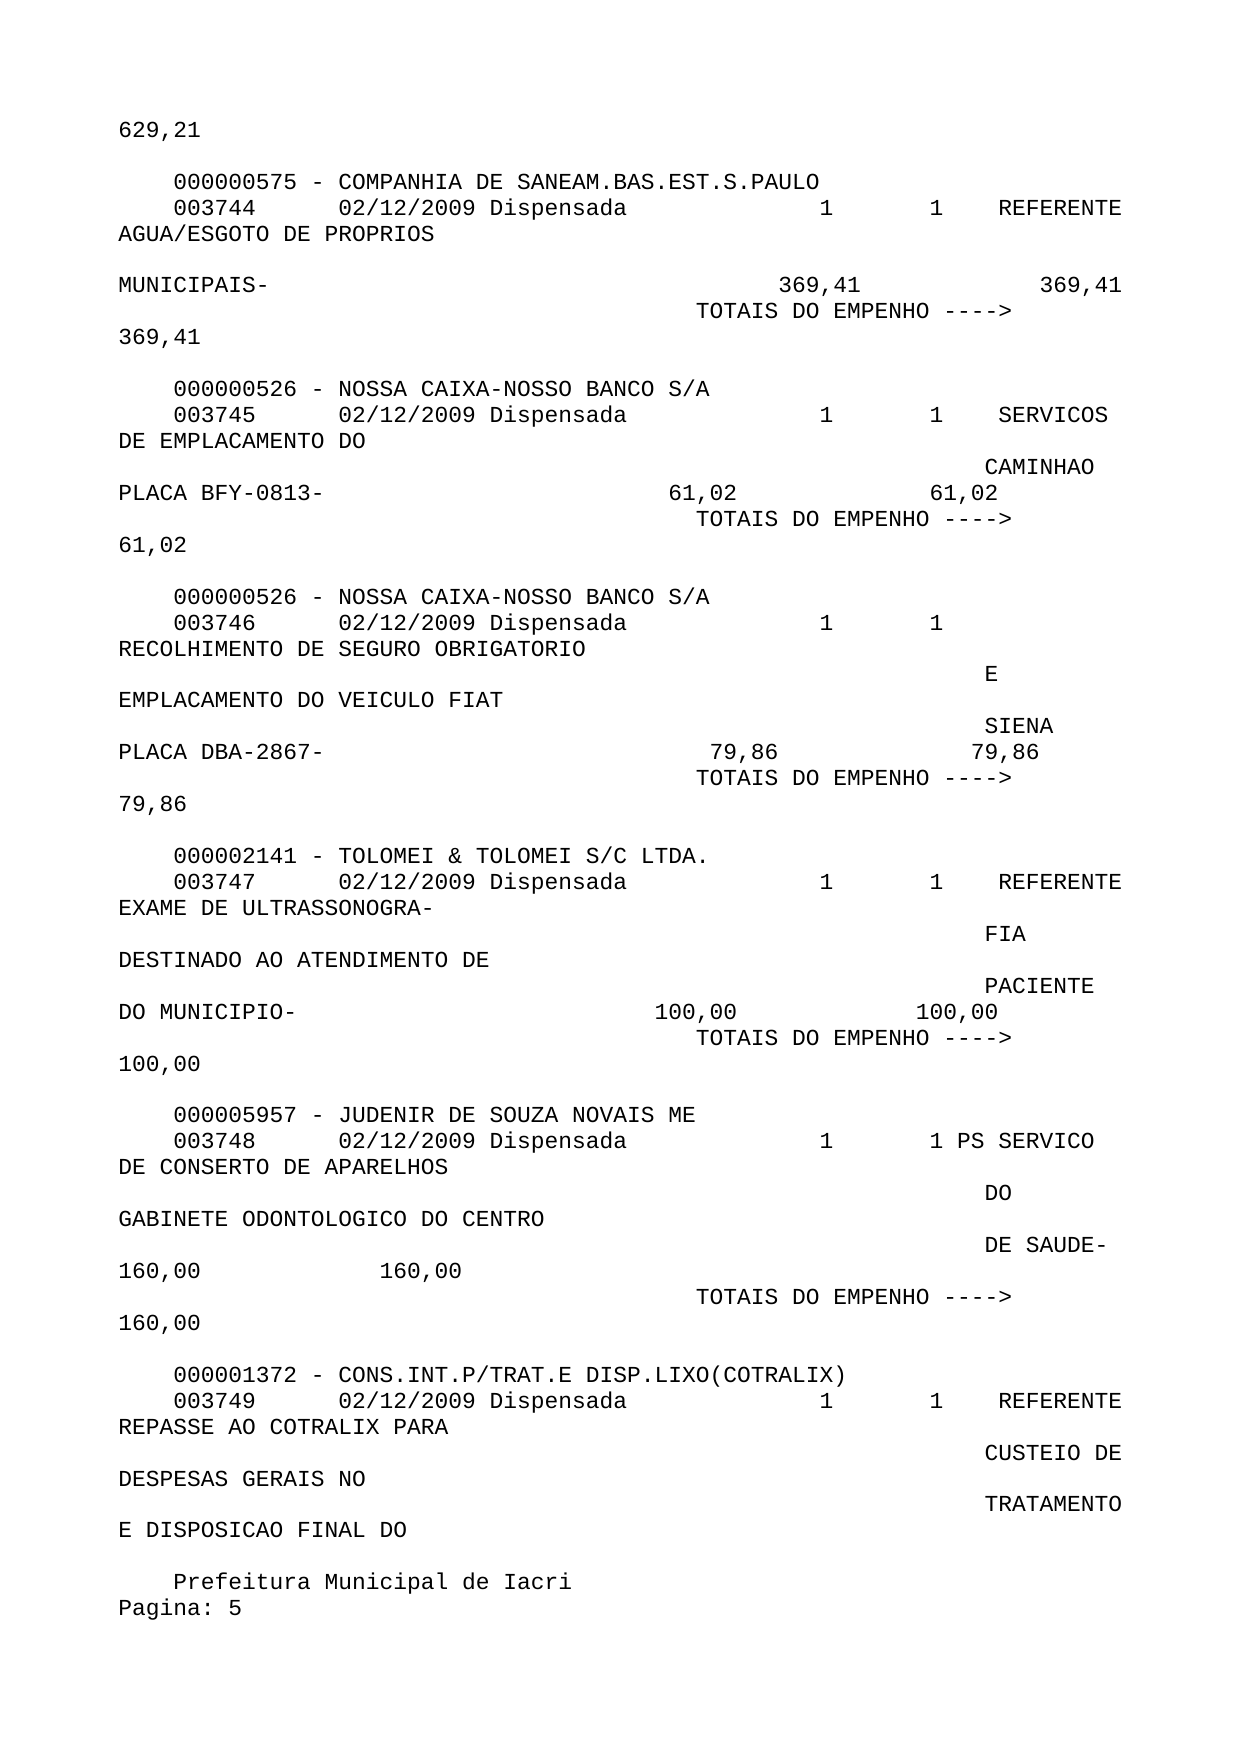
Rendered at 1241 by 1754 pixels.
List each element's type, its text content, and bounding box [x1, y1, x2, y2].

text 003746 02/12/2009 Dispensada 1 1 RECOLHIMENTO DE SEGURO OBRIGATORIO [118, 611, 1122, 663]
text E EMPLACAMENTO DO VEICULO FIAT [118, 663, 1122, 715]
text 003747 02/12/2009 Dispensada 1 1 REFERENTE EXAME DE ULTRASSONOGRA- [118, 870, 1122, 922]
text DO GABINETE ODONTOLOGICO DO CENTRO [118, 1182, 1122, 1233]
text 003748 02/12/2009 Dispensada 1 1 PS SERVICO DE CONSERTO DE APARELHOS [118, 1130, 1122, 1182]
text CUSTEIO DE DESPESAS GERAIS NO [118, 1441, 1122, 1493]
text 003749 02/12/2009 Dispensada 1 1 REFERENTE REPASSE AO COTRALIX PARA [118, 1389, 1122, 1441]
text 000000526 - NOSSA CAIXA-NOSSO BANCO S/A [118, 377, 1122, 403]
text PACIENTE DO MUNICIPIO- 100,00 100,00 [118, 974, 1122, 1026]
text TOTAIS DO EMPENHO ----> 79,86 [118, 767, 1122, 818]
text 003744 02/12/2009 Dispensada 1 1 REFERENTE AGUA/ESGOTO DE PROPRIOS [118, 196, 1122, 248]
text FIA DESTINADO AO ATENDIMENTO DE [118, 922, 1122, 974]
text 000002141 - TOLOMEI & TOLOMEI S/C LTDA. [118, 844, 1122, 870]
text 629,21 [118, 118, 1122, 144]
text 000000526 - NOSSA CAIXA-NOSSO BANCO S/A [118, 585, 1122, 611]
text 000005957 - JUDENIR DE SOUZA NOVAIS ME [118, 1104, 1122, 1130]
text MUNICIPAIS- 369,41 369,41 [118, 248, 1122, 300]
text TOTAIS DO EMPENHO ----> 61,02 [118, 507, 1122, 559]
text DE SAUDE- 160,00 160,00 [118, 1233, 1122, 1285]
text 000001372 - CONS.INT.P/TRAT.E DISP.LIXO(COTRALIX) [118, 1363, 1122, 1389]
text TOTAIS DO EMPENHO ----> 160,00 [118, 1285, 1122, 1337]
text 003745 02/12/2009 Dispensada 1 1 SERVICOS DE EMPLACAMENTO DO [118, 403, 1122, 455]
text 000000575 - COMPANHIA DE SANEAM.BAS.EST.S.PAULO [118, 170, 1122, 196]
text CAMINHAO PLACA BFY-0813- 61,02 61,02 [118, 455, 1122, 507]
text TOTAIS DO EMPENHO ----> 369,41 [118, 300, 1122, 352]
text Prefeitura Municipal de Iacri Pagina: 5 [118, 1571, 1122, 1622]
text SIENA PLACA DBA-2867- 79,86 79,86 [118, 715, 1122, 767]
text TRATAMENTO E DISPOSICAO FINAL DO [118, 1493, 1122, 1545]
text TOTAIS DO EMPENHO ----> 100,00 [118, 1026, 1122, 1078]
